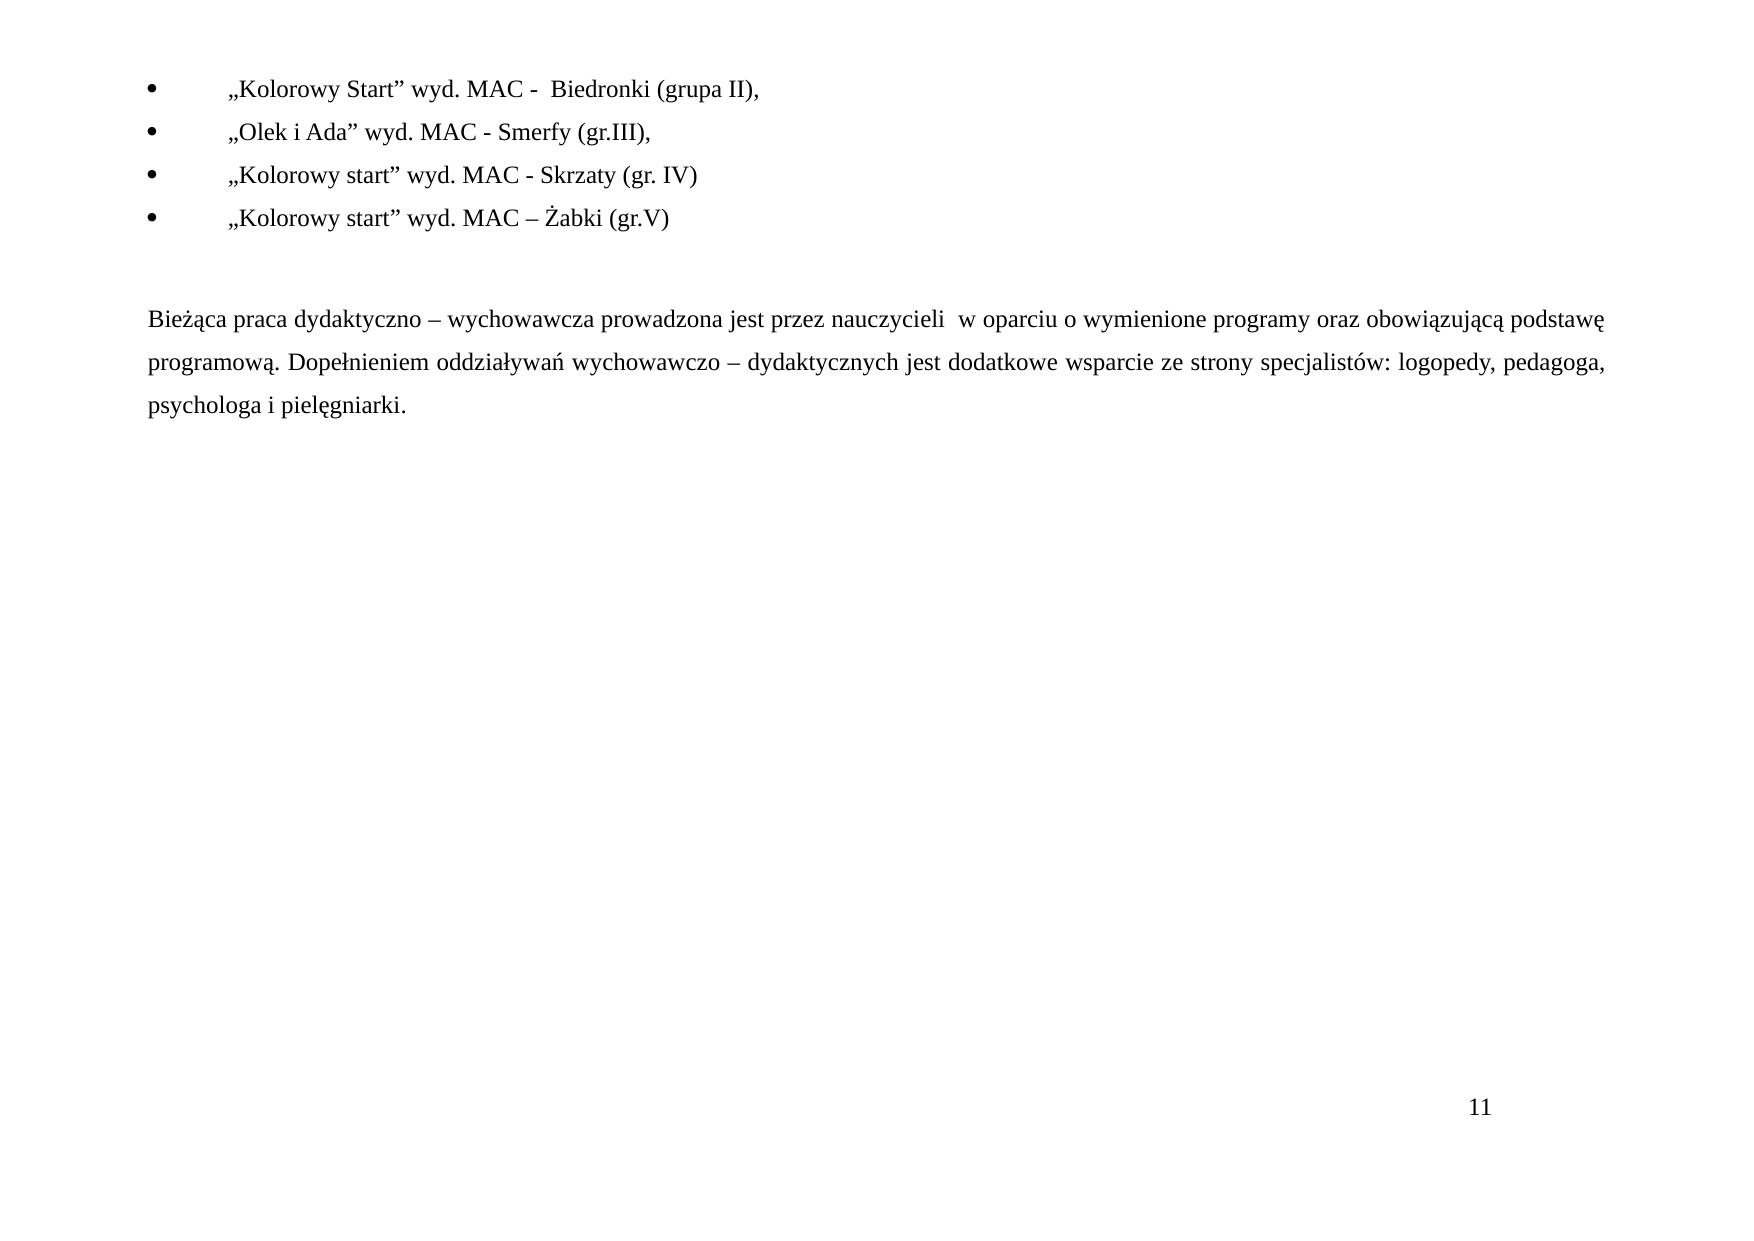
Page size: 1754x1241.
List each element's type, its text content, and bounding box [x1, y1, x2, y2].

list „Kolorowy start” wyd. MAC – Żabki (gr.V) [148, 203, 1606, 232]
text Bieżąca praca dydaktyczno – wychowawcza prowadzona jest przez nauczycieli w oparciu o wymienione programy oraz obowiązującą podstawę programową. Dopełnieniem oddziaływań wychowawczo – dydaktycznych jest dodatkowe wsparcie ze strony specjalistów: logopedy, pedagoga, psychologa i pielęgniarki. [148, 304, 1606, 419]
list „Olek i Ada” wyd. MAC - Smerfy (gr.III), [148, 117, 1606, 146]
list „Kolorowy start” wyd. MAC - Skrzaty (gr. IV) [148, 160, 1606, 189]
list „Kolorowy Start” wyd. MAC - Biedronki (grupa II), [148, 74, 1606, 102]
